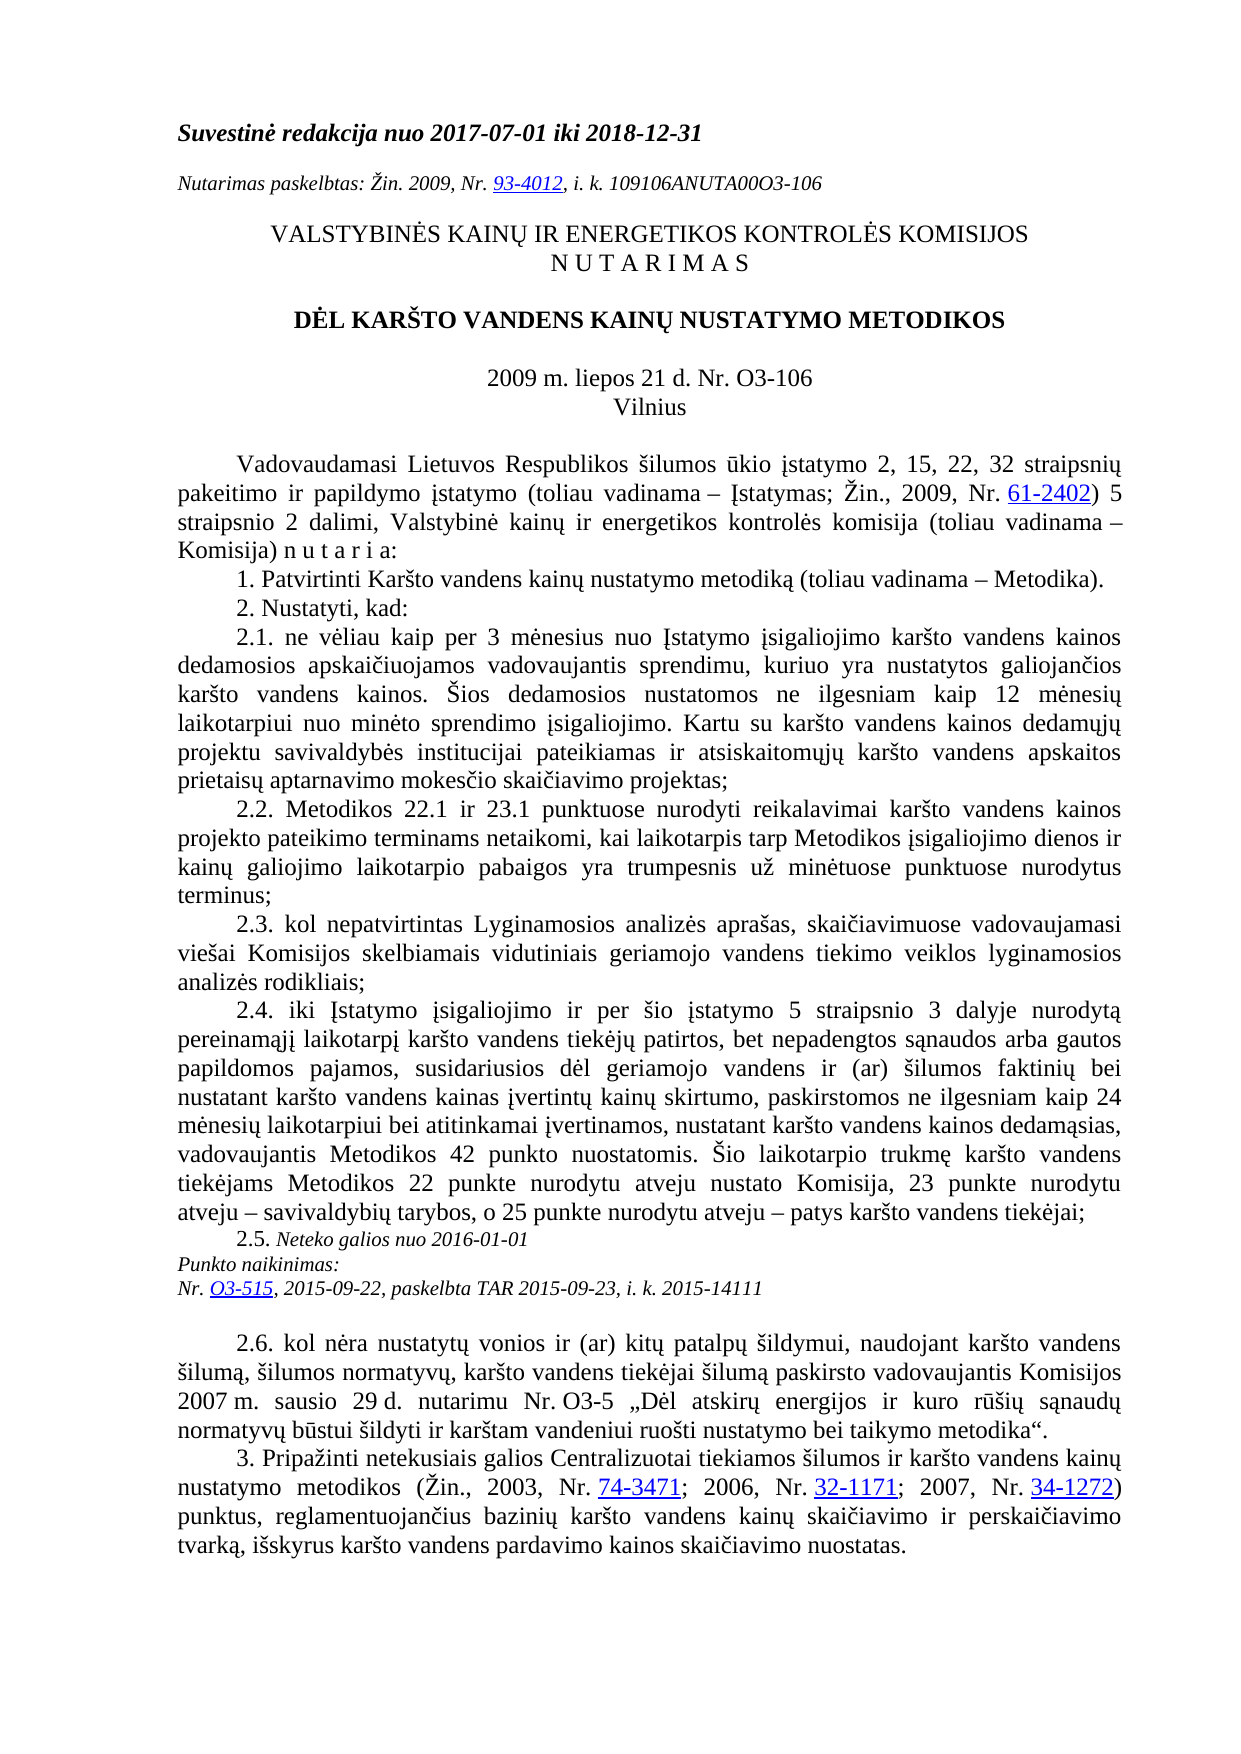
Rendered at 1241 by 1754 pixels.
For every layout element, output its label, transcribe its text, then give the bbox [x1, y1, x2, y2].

text 2.2. Metodikos 22.1 ir 23.1 punktuose nurodyti reikalavimai karšto vandens kainos projekto pateikimo terminams netaikomi, kai laikotarpis tarp Metodikos įsigaliojimo dienos ir kainų galiojimo laikotarpio pabaigos yra trumpesnis už minėtuose punktuose nurodytus terminus; [177, 794, 1122, 909]
text Punkto naikinimas: [177, 1252, 1122, 1276]
text 2.5. Neteko galios nuo 2016-01-01 [177, 1225, 1122, 1252]
text 2.1. ne vėliau kaip per 3 mėnesius nuo Įstatymo įsigaliojimo karšto vandens kainos dedamosios apskaičiuojamos vadovaujantis sprendimu, kuriuo yra nustatytos galiojančios karšto vandens kainos. Šios dedamosios nustatomos ne ilgesniam kaip 12 mėnesių laikotarpiui nuo minėto sprendimo įsigaliojimo. Kartu su karšto vandens kainos dedamųjų projektu savivaldybės institucijai pateikiamas ir atsiskaitomųjų karšto vandens apskaitos prietaisų aptarnavimo mokesčio skaičiavimo projektas; [177, 622, 1122, 794]
text Nr. O3-515, 2015-09-22, paskelbta TAR 2015-09-23, i. k. 2015-14111 [177, 1276, 1122, 1300]
text VALSTYBINĖS KAINŲ IR ENERGETIKOS KONTROLĖS KOMISIJOS [177, 219, 1122, 248]
text 2.4. iki Įstatymo įsigaliojimo ir per šio įstatymo 5 straipsnio 3 dalyje nurodytą pereinamąjį laikotarpį karšto vandens tiekėjų patirtos, bet nepadengtos sąnaudos arba gautos papildomos pajamos, susidariusios dėl geriamojo vandens ir (ar) šilumos faktinių bei nustatant karšto vandens kainas įvertintų kainų skirtumo, paskirstomos ne ilgesniam kaip 24 mėnesių laikotarpiui bei atitinkamai įvertinamos, nustatant karšto vandens kainos dedamąsias, vadovaujantis Metodikos 42 punkto nuostatomis. Šio laikotarpio trukmę karšto vandens tiekėjams Metodikos 22 punkte nurodytu atveju nustato Komisija, 23 punkte nurodytu atveju – savivaldybių tarybos, o 25 punkte nurodytu atveju – patys karšto vandens tiekėjai; [177, 995, 1122, 1225]
text 2009 m. liepos 21 d. Nr. O3-106 [177, 363, 1122, 392]
text 2.6. kol nėra nustatytų vonios ir (ar) kitų patalpų šildymui, naudojant karšto vandens šilumą, šilumos normatyvų, karšto vandens tiekėjai šilumą paskirsto vadovaujantis Komisijos 2007 m. sausio 29 d. nutarimu Nr. O3-5 „Dėl atskirų energijos ir kuro rūšių sąnaudų normatyvų būstui šildyti ir karštam vandeniui ruošti nustatymo bei taikymo metodika“. [177, 1328, 1122, 1443]
text Vilnius [177, 392, 1122, 420]
text NUTARIMAS [177, 248, 1122, 277]
text 2.3. kol nepatvirtintas Lyginamosios analizės aprašas, skaičiavimuose vadovaujamasi viešai Komisijos skelbiamais vidutiniais geriamojo vandens tiekimo veiklos lyginamosios analizės rodikliais; [177, 909, 1122, 995]
text Vadovaudamasi Lietuvos Respublikos šilumos ūkio įstatymo 2, 15, 22, 32 straipsnių pakeitimo ir papildymo įstatymo (toliau vadinama – Įstatymas; Žin., 2009, Nr. 61-2402) 5 straipsnio 2 dalimi, Valstybinė kainų ir energetikos kontrolės komisija (toliau vadinama – Komisija) nutaria: [177, 449, 1122, 564]
text 2. Nustatyti, kad: [177, 593, 1122, 622]
text 1. Patvirtinti Karšto vandens kainų nustatymo metodiką (toliau vadinama – Metodika). [177, 564, 1122, 593]
text Suvestinė redakcija nuo 2017-07-01 iki 2018-12-31 [177, 118, 1122, 147]
text 3. Pripažinti netekusiais galios Centralizuotai tiekiamos šilumos ir karšto vandens kainų nustatymo metodikos (Žin., 2003, Nr. 74-3471; 2006, Nr. 32-1171; 2007, Nr. 34-1272) punktus, reglamentuojančius bazinių karšto vandens kainų skaičiavimo ir perskaičiavimo tvarką, išskyrus karšto vandens pardavimo kainos skaičiavimo nuostatas. [177, 1443, 1122, 1558]
text DĖL KARŠTO VANDENS KAINŲ NUSTATYMO METODIKOS [177, 305, 1122, 334]
text Nutarimas paskelbtas: Žin. 2009, Nr. 93-4012, i. k. 109106ANUTA00O3-106 [177, 171, 1122, 195]
